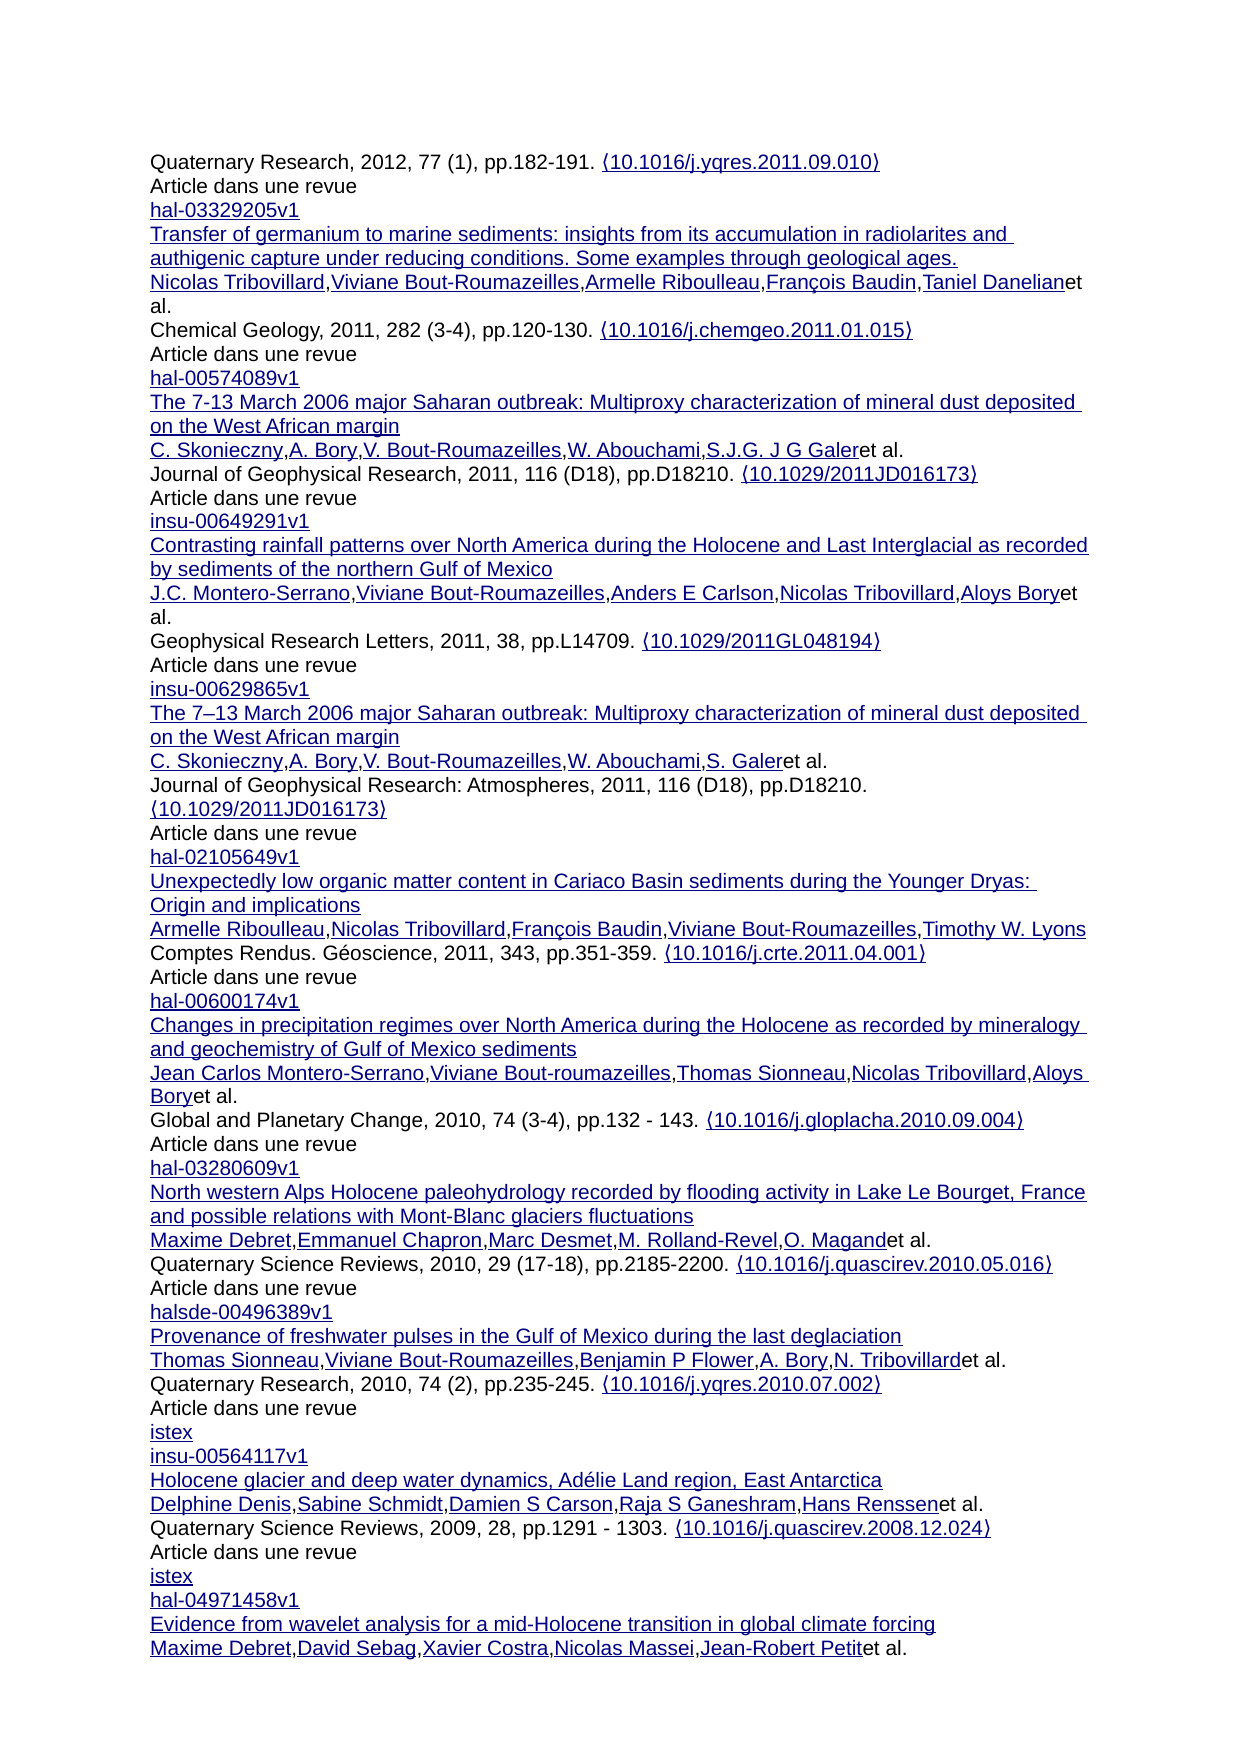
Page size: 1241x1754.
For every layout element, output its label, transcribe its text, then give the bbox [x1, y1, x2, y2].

table_cell Transfer of germanium to marine sediments: insights from its accumulation in radiolarites and authigenic capture under reducing conditions. Some examples through geological ages. Nicolas Tribovillard,Viviane Bout-Roumazeilles,Armelle Riboulleau,François Baudin,Taniel Danelianet al. Chemical Geology, 2011, 282 (3-4), pp.120-130. ⟨10.1016/j.chemgeo.2011.01.015⟩ Article dans une revue hal-00574089v1 [150, 222, 1090, 389]
table_cell Evidence from wavelet analysis for a mid-Holocene transition in global climate forcing Maxime Debret,David Sebag,Xavier Costra,Nicolas Massei,Jean-Robert Petitet al. [150, 1611, 1090, 1659]
table_cell North western Alps Holocene paleohydrology recorded by flooding activity in Lake Le Bourget, France and possible relations with Mont-Blanc glaciers fluctuations Maxime Debret,Emmanuel Chapron,Marc Desmet,M. Rolland-Revel,O. Magandet al. Quaternary Science Reviews, 2010, 29 (17-18), pp.2185-2200. ⟨10.1016/j.quascirev.2010.05.016⟩ Article dans une revue halsde-00496389v1 [150, 1180, 1090, 1324]
table_cell The 7–13 March 2006 major Saharan outbreak: Multiproxy characterization of mineral dust deposited on the West African margin C. Skonieczny,A. Bory,V. Bout-Roumazeilles,W. Abouchami,S. Galeret al. Journal of Geophysical Research: Atmospheres, 2011, 116 (D18), pp.D18210. ⟨10.1029/2011JD016173⟩ Article dans une revue hal-02105649v1 [150, 701, 1090, 869]
table_cell Contrasting rainfall patterns over North America during the Holocene and Last Interglacial as recorded by sediments of the northern Gulf of Mexico J.C. Montero-Serrano,Viviane Bout-Roumazeilles,Anders E Carlson,Nicolas Tribovillard,Aloys Boryet al. Geophysical Research Letters, 2011, 38, pp.L14709. ⟨10.1029/2011GL048194⟩ Article dans une revue insu-00629865v1 [150, 533, 1090, 701]
table_cell Changes in precipitation regimes over North America during the Holocene as recorded by mineralogy and geochemistry of Gulf of Mexico sediments Jean Carlos Montero-Serrano,Viviane Bout‑roumazeilles,Thomas Sionneau,Nicolas Tribovillard,Aloys Boryet al. Global and Planetary Change, 2010, 74 (3-4), pp.132 - 143. ⟨10.1016/j.gloplacha.2010.09.004⟩ Article dans une revue hal-03280609v1 [150, 1013, 1090, 1180]
table_cell The 7-13 March 2006 major Saharan outbreak: Multiproxy characterization of mineral dust deposited on the West African margin C. Skonieczny,A. Bory,V. Bout-Roumazeilles,W. Abouchami,S.J.G. J G Galeret al. Journal of Geophysical Research, 2011, 116 (D18), pp.D18210. ⟨10.1029/2011JD016173⟩ Article dans une revue insu-00649291v1 [150, 390, 1090, 533]
table_cell Unexpectedly low organic matter content in Cariaco Basin sediments during the Younger Dryas: Origin and implications Armelle Riboulleau,Nicolas Tribovillard,François Baudin,Viviane Bout-Roumazeilles,Timothy W. Lyons Comptes Rendus. Géoscience, 2011, 343, pp.351-359. ⟨10.1016/j.crte.2011.04.001⟩ Article dans une revue hal-00600174v1 [150, 869, 1090, 1012]
table_cell Holocene glacier and deep water dynamics, Adélie Land region, East Antarctica Delphine Denis,Sabine Schmidt,Damien S Carson,Raja S Ganeshram,Hans Renssenet al. Quaternary Science Reviews, 2009, 28, pp.1291 - 1303. ⟨10.1016/j.quascirev.2008.12.024⟩ Article dans une revue istex hal-04971458v1 [150, 1468, 1090, 1611]
table_cell Quaternary Research, 2012, 77 (1), pp.182-191. ⟨10.1016/j.yqres.2011.09.010⟩ Article dans une revue hal-03329205v1 [150, 150, 1090, 222]
table_cell Provenance of freshwater pulses in the Gulf of Mexico during the last deglaciation Thomas Sionneau,Viviane Bout-Roumazeilles,Benjamin P Flower,A. Bory,N. Tribovillardet al. Quaternary Research, 2010, 74 (2), pp.235-245. ⟨10.1016/j.yqres.2010.07.002⟩ Article dans une revue istex insu-00564117v1 [150, 1324, 1090, 1468]
